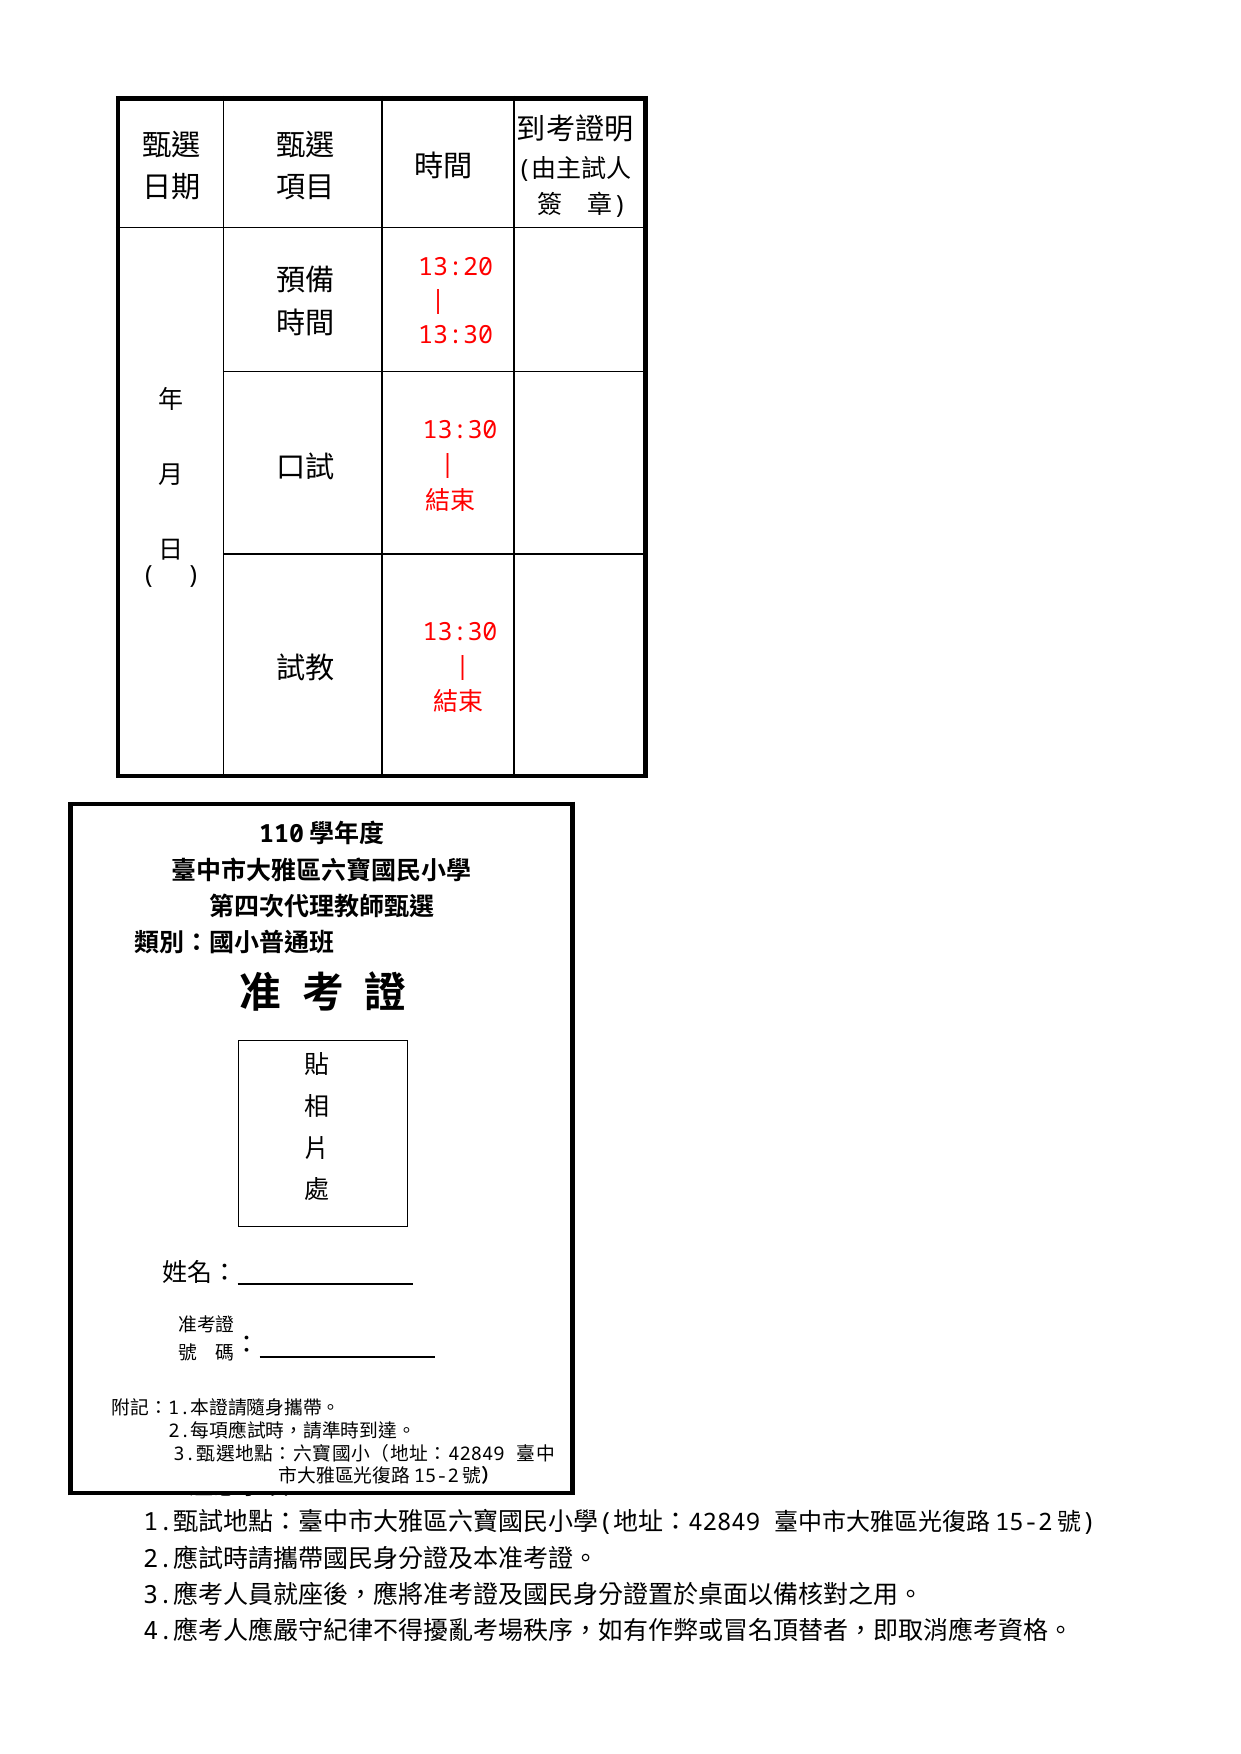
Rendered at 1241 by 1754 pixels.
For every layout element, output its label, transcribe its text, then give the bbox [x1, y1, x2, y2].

table_cell 口試 [224, 372, 381, 553]
table_cell 13:20 | 13:30 [383, 228, 513, 371]
text 110學年度 [88, 814, 555, 850]
text 准考證號碼： [88, 1324, 555, 1361]
table_header 貼 相 片 處 [239, 1041, 407, 1226]
text 1.甄試地點：臺中市大雅區六寶國民小學(地址：42849 臺中市大雅區光復路15-2號) [118, 1502, 1122, 1538]
text 3.甄選地點：六寶國小（地址：42849 臺中市大雅區光復路15-2號） [138, 1442, 555, 1483]
text ※注意事項※ [168, 1466, 1122, 1502]
table_cell 預備 時間 [224, 228, 381, 371]
table_cell [515, 372, 643, 553]
table_cell [515, 228, 643, 371]
text 2.每項應試時，請準時到達。 [88, 1419, 555, 1442]
table_cell [515, 555, 643, 773]
table_header 甄選 項目 [224, 101, 381, 226]
table_cell 13:30 | 結束 [383, 372, 513, 553]
text 臺中市大雅區六寶國民小學 [88, 850, 555, 886]
text 第四次代理教師甄選 [88, 886, 555, 923]
text 准 考 證 [88, 959, 555, 1019]
table_header 時間 [383, 101, 513, 226]
table_cell 13:30 | 結束 [383, 555, 513, 773]
text 2.應試時請攜帶國民身分證及本准考證。 [143, 1538, 1122, 1574]
table_header 甄選 日期 [120, 101, 223, 226]
text 姓名： [88, 1251, 555, 1289]
text 類別：國小普通班 [88, 923, 555, 959]
table_header 到考證明 (由主試人 簽 章) [515, 101, 643, 226]
text 附記：1.本證請隨身攜帶。 [112, 1396, 555, 1419]
text 3.應考人員就座後，應將准考證及國民身分證置於桌面以備核對之用。 [143, 1574, 1122, 1611]
table_cell 試教 [224, 555, 381, 773]
text 4.應考人應嚴守紀律不得擾亂考場秩序，如有作弊或冒名頂替者，即取消應考資格。 [118, 1611, 1122, 1647]
table_cell 年 月 日 ( ) [120, 228, 223, 773]
